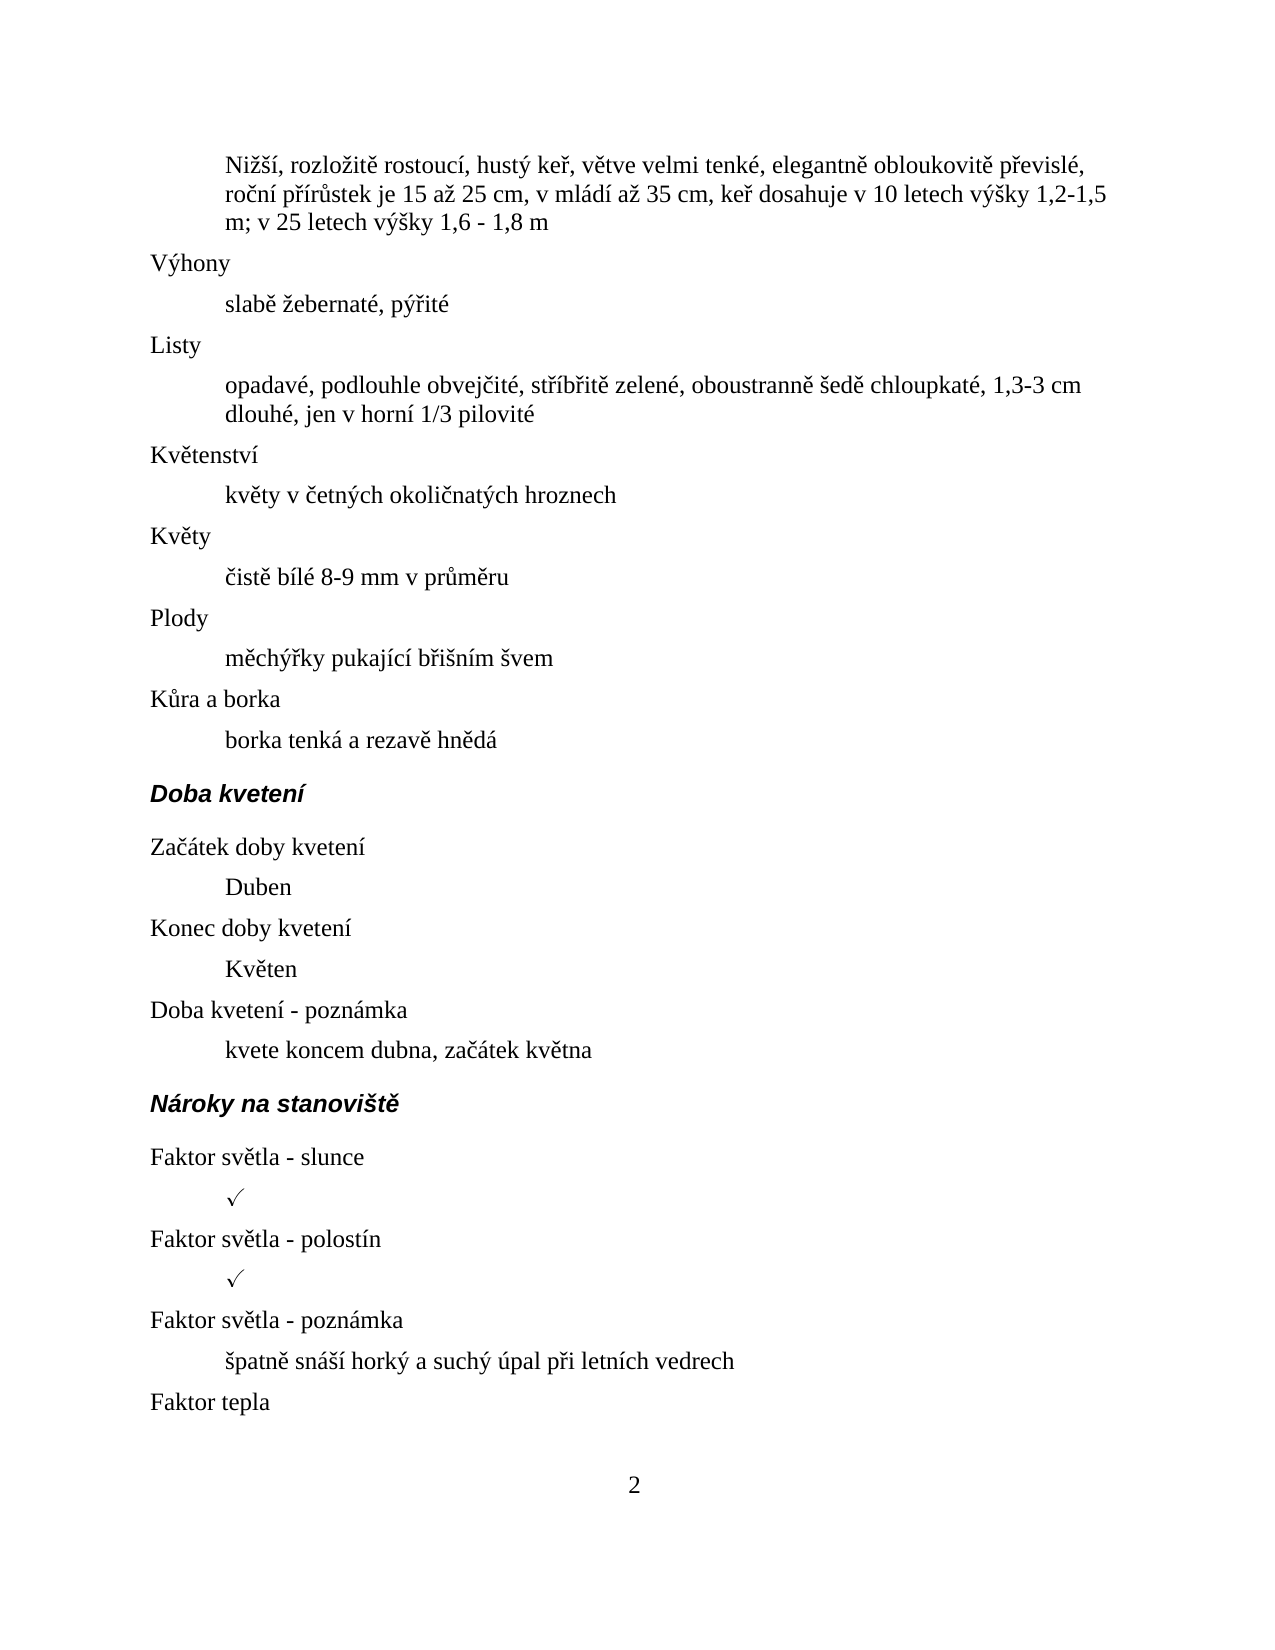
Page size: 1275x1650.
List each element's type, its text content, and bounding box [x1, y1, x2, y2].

text květy v četných okoličnatých hroznech [225, 481, 1125, 509]
text Květenství [150, 440, 1125, 469]
text Listy [150, 330, 1125, 358]
text kvete koncem dubna, začátek května [225, 1035, 1125, 1064]
text Duben [225, 872, 1125, 901]
text špatně snáší horký a suchý úpal při letních vedrech [225, 1346, 1125, 1374]
text Faktor světla - slunce [150, 1142, 1125, 1171]
text měchýřky pukající břišním švem [225, 643, 1125, 672]
text Faktor tepla [150, 1387, 1125, 1415]
text Faktor světla - poznámka [150, 1305, 1125, 1334]
subtitle Doba kvetení [150, 779, 1125, 807]
text Kůra a borka [150, 684, 1125, 713]
text Výhony [150, 248, 1125, 277]
text ✓ [225, 1183, 1125, 1212]
text Konec doby kvetení [150, 913, 1125, 942]
text ✓ [225, 1264, 1125, 1293]
text Květy [150, 521, 1125, 550]
text Květen [225, 954, 1125, 983]
text Plody [150, 603, 1125, 632]
text čistě bílé 8-9 mm v průměru [225, 562, 1125, 591]
text opadavé, podlouhle obvejčité, stříbřitě zelené, oboustranně šedě chloupkaté, 1,3-3 cm dlouhé, jen v horní 1/3 pilovité [225, 370, 1125, 428]
text slabě žebernaté, pýřité [225, 289, 1125, 318]
text Faktor světla - polostín [150, 1224, 1125, 1252]
text Začátek doby kvetení [150, 832, 1125, 861]
text Doba kvetení - poznámka [150, 995, 1125, 1023]
subtitle Nároky na stanoviště [150, 1089, 1125, 1118]
text Nižší, rozložitě rostoucí, hustý keř, větve velmi tenké, elegantně obloukovitě převislé, roční přírůstek je 15 až 25 cm, v mládí až 35 cm, keř dosahuje v 10 letech výšky 1,2-1,5 m; v 25 letech výšky 1,6 - 1,8 m [225, 150, 1125, 236]
text borka tenká a rezavě hnědá [225, 725, 1125, 754]
